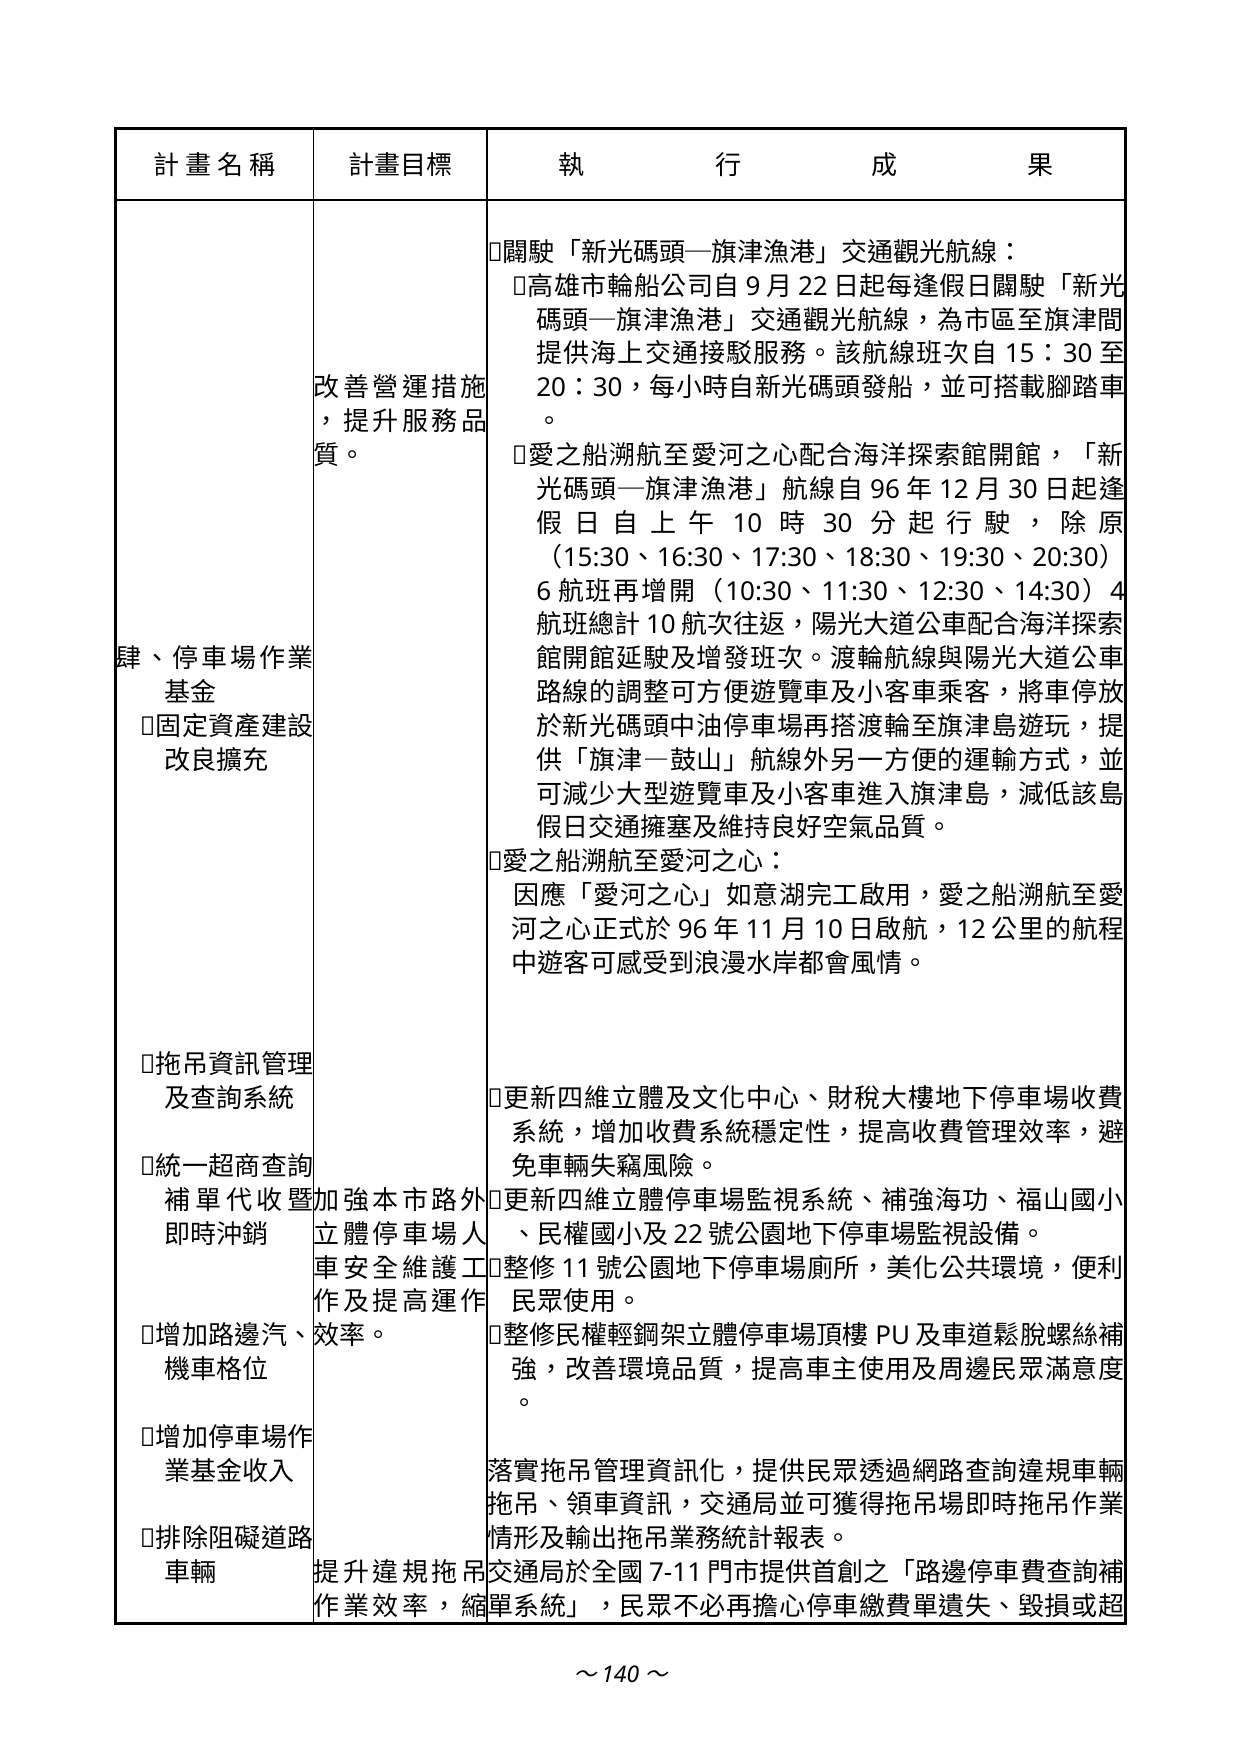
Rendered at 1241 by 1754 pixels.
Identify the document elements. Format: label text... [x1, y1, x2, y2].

table_header 執 行 成 果 [488, 130, 1124, 199]
table_header 計畫目標 [314, 130, 486, 199]
table_cell 改善營運措施，提升服務品質。 加強本市路外立體停車場人車安全維護工作及提高運作效率。 提升違規拖吊作業效率，縮 [314, 201, 486, 1622]
table_header 計 畫 名 稱 [117, 130, 313, 199]
table_cell 肆、停車場作業基金 固定資產建設改良擴充 拖吊資訊管理及查詢系統 統一超商查詢補單代收暨即時沖銷 增加路邊汽、機車格位 增加停車場作業基金收入 排除阻礙道路車輛 [117, 201, 313, 1622]
table_cell 闢駛「新光碼頭─旗津漁港」交通觀光航線： 高雄市輪船公司自9月22日起每逢假日闢駛「新光碼頭─旗津漁港」交通觀光航線，為市區至旗津間提供海上交通接駁服務。該航線班次自15：30至20：30，每小時自新光碼頭發船，並可搭載腳踏車。 愛之船溯航至愛河之心配合海洋探索館開館，「新光碼頭─旗津漁港」航線自96年12月30日起逢假日自上午10時30分起行駛，除原（15:30、16:30、17:30、18:30、19:30、20:30）6航班再增開（10:30、11:30、12:30、14:30）4航班總計10航次往返，陽光大道公車配合海洋探索館開館延駛及增發班次。渡輪航線與陽光大道公車路線的調整可方便遊覽車及小客車乘客，將車停放於新光碼頭中油停車場再搭渡輪至旗津島遊玩，提供「旗津—鼓山」航線外另一方便的運輸方式，並可減少大型遊覽車及小客車進入旗津島，減低該島假日交通擁塞及維持良好空氣品質。 愛之船溯航至愛河之心： 因應「愛河之心」如意湖完工啟用，愛之船溯航至愛河之心正式於96年11月10日啟航，12公里的航程中遊客可感受到浪漫水岸都會風情。 更新四維立體及文化中心、財稅大樓地下停車場收費系統，增加收費系統穩定性，提高收費管理效率，避免車輛失竊風險。 更新四維立體停車場監視系統、補強海功、福山國小、民權國小及22號公園地下停車場監視設備。 整修11號公園地下停車場廁所，美化公共環境，便利民眾使用。 整修民權輕鋼架立體停車場頂樓PU及車道鬆脫螺絲補強，改善環境品質，提高車主使用及周邊民眾滿意度。 落實拖吊管理資訊化，提供民眾透過網路查詢違規車輛拖吊、領車資訊，交通局並可獲得拖吊場即時拖吊作業情形及輸出拖吊業務統計報表。 交通局於全國7-11門市提供首創之「路邊停車費查詢補單系統」，民眾不必再擔心停車繳費單遺失、毀損或超 [488, 201, 1124, 1622]
